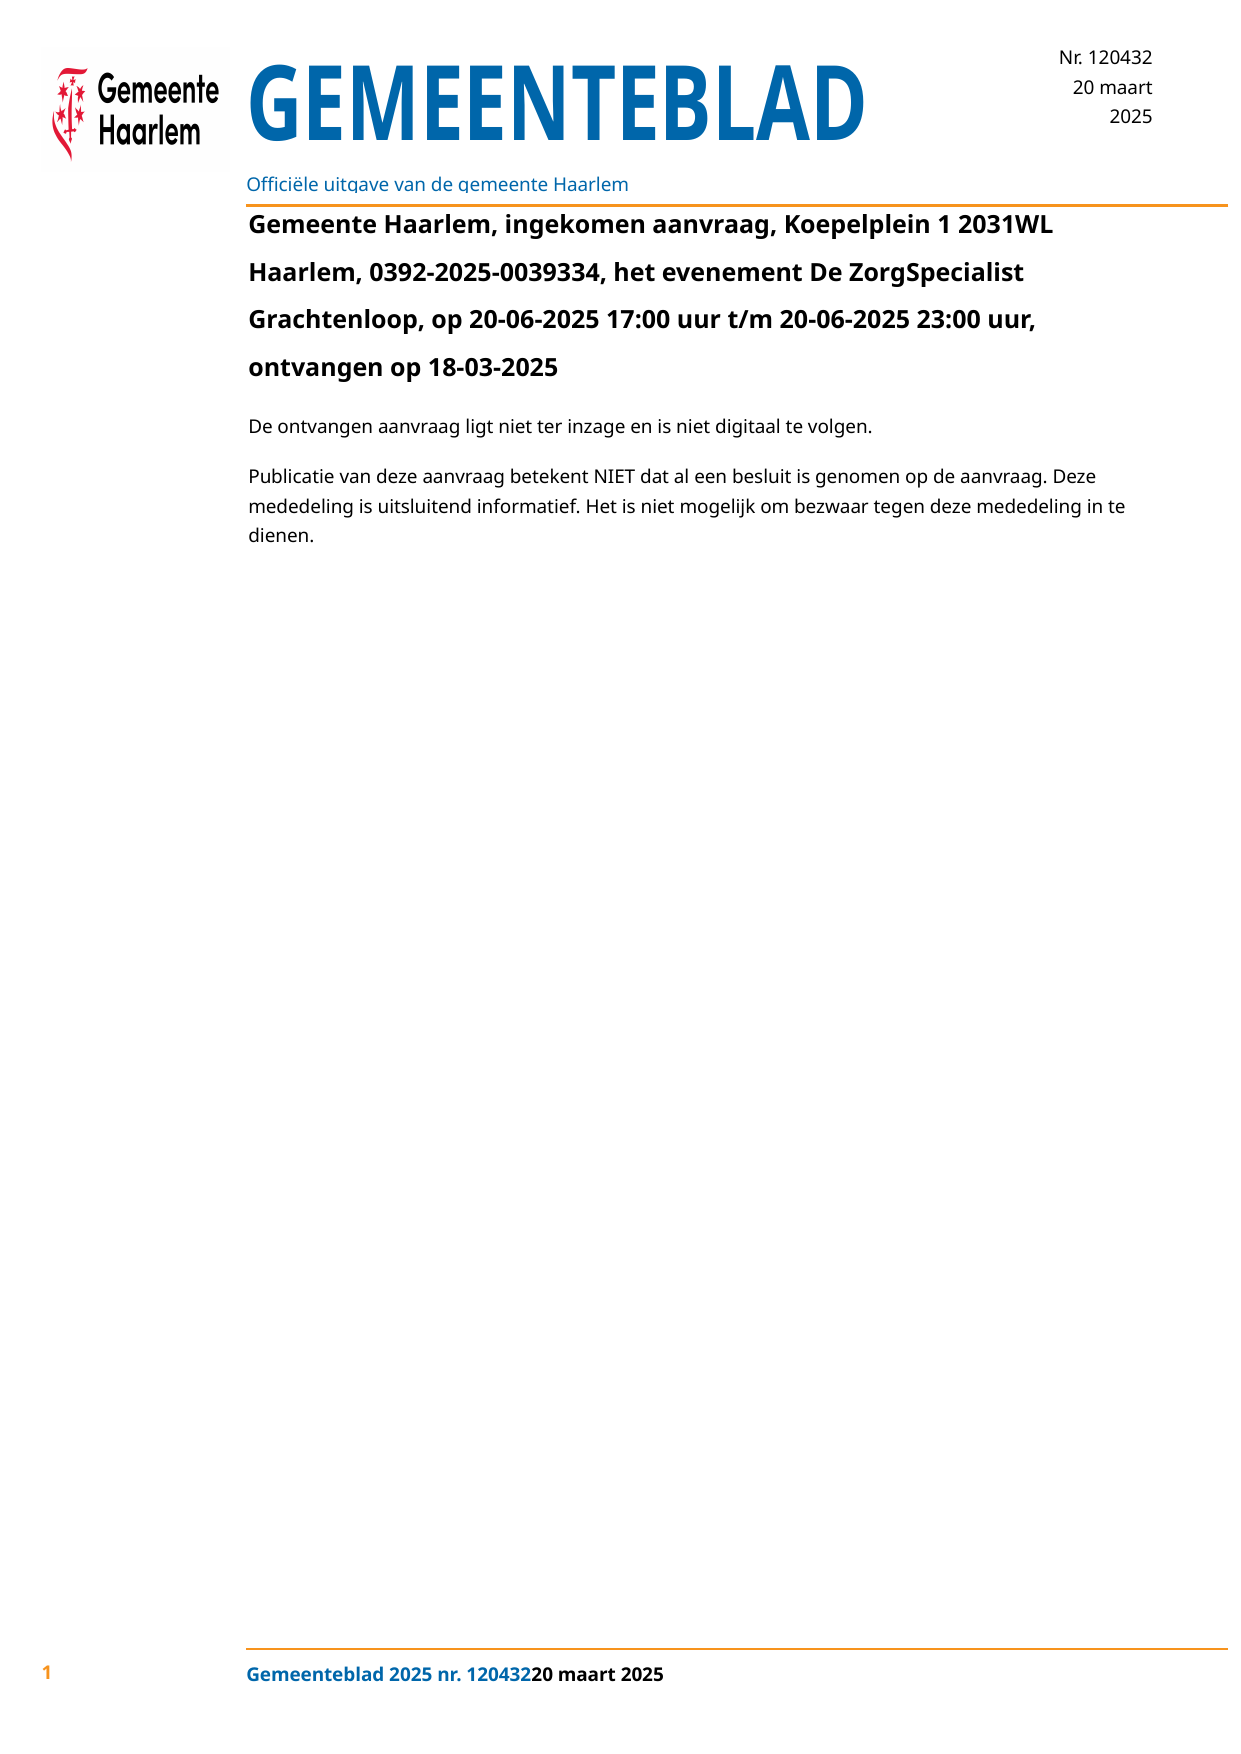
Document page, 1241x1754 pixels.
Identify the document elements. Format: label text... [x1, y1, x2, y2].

picture [41, 47, 231, 172]
text De ontvangen aanvraag ligt niet ter inzage en is niet digitaal te volgen. [248, 413, 1152, 439]
text Gemeente Haarlem, ingekomen aanvraag, Koepelplein 1 2031WL Haarlem, 0392-2025-0039334, het evenement De ZorgSpecialist Grachtenloop, op 20-06-2025 17:00 uur t/m 20-06-2025 23:00 uur, ontvangen op 18-03-2025 [248, 207, 1152, 384]
text Publicatie van deze aanvraag betekent NIET dat al een besluit is genomen op de aanvraag. Deze mededeling is uitsluitend informatief. Het is niet mogelijk om bezwaar tegen deze mededeling in te dienen. [248, 463, 1152, 548]
